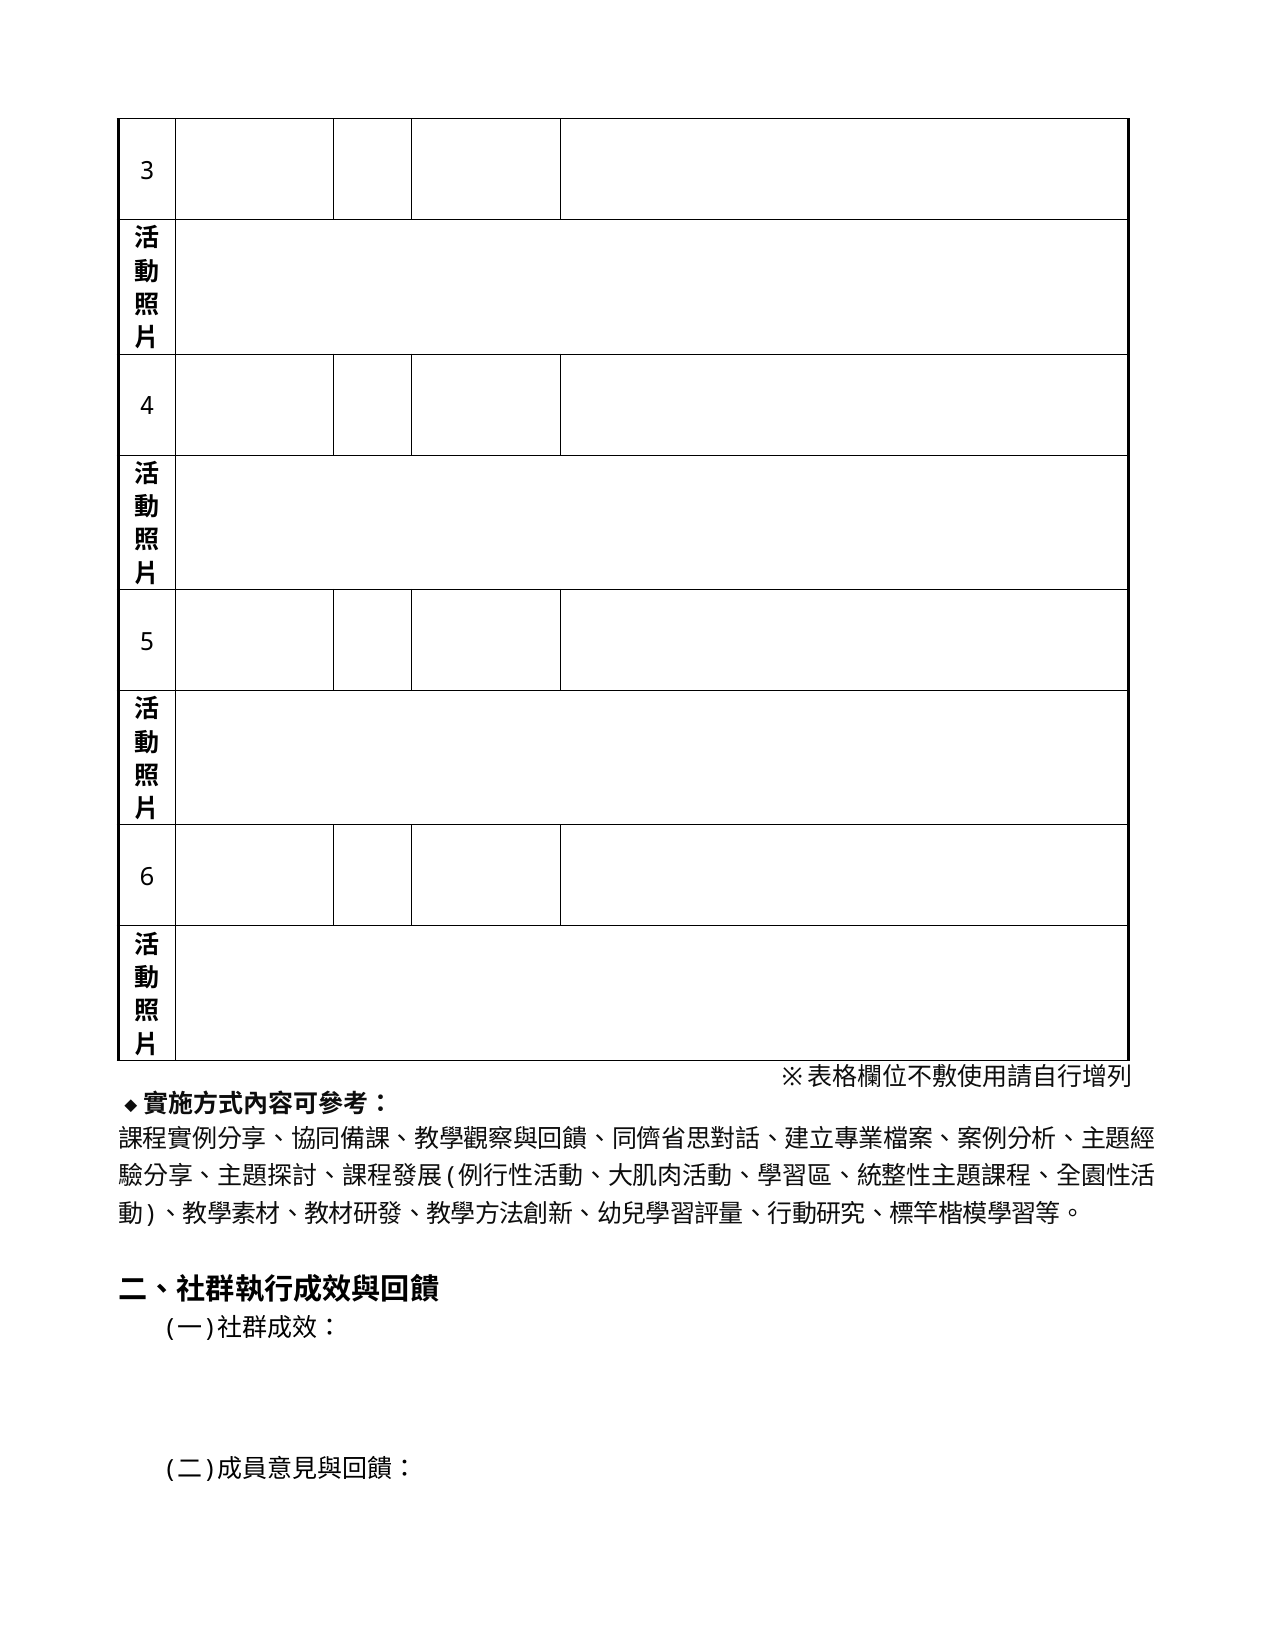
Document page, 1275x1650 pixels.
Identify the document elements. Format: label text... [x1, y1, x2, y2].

table_cell [334, 825, 411, 925]
table_cell [412, 825, 560, 925]
text 二、社群執行成效與回饋 [118, 1265, 1157, 1307]
table_cell [412, 355, 560, 454]
table_cell 活動照片 [120, 220, 175, 353]
table_cell [412, 590, 560, 690]
table_cell [176, 926, 1127, 1060]
table_cell 活動照片 [120, 456, 175, 589]
table_cell [176, 220, 1127, 353]
table_cell 6 [120, 825, 175, 925]
table_cell [176, 355, 333, 454]
table_cell [561, 355, 1127, 454]
table_cell 3 [120, 119, 175, 219]
text (二)成員意見與回饋： [118, 1448, 1157, 1484]
text ◆實施方式內容可參考： [118, 1092, 1157, 1117]
table_cell [176, 119, 333, 219]
table_cell [176, 825, 333, 925]
table_cell [176, 691, 1127, 824]
table_cell [334, 355, 411, 454]
table_cell [561, 119, 1127, 219]
text 課程實例分享、協同備課、教學觀察與回饋、同儕省思對話、建立專業檔案、案例分析、主題經驗分享、主題探討、課程發展(例行性活動、大肌肉活動、學習區、統整性主題課程、全園性活動)、教學素材、教材研發、教學方法創新、幼兒學習評量、行動研究、標竿楷模學習等。 [118, 1117, 1157, 1229]
table_cell [176, 456, 1127, 589]
text (一)社群成效： [118, 1307, 1157, 1344]
table_cell 活動照片 [120, 691, 175, 824]
table_cell [561, 825, 1127, 925]
table_cell 5 [120, 590, 175, 690]
text ※表格欄位不敷使用請自行增列 [118, 1061, 1132, 1092]
table_cell [334, 119, 411, 219]
table_cell [176, 590, 333, 690]
table_cell 活動照片 [120, 926, 175, 1060]
table_cell 4 [120, 355, 175, 454]
table_cell [412, 119, 560, 219]
table_cell [334, 590, 411, 690]
table_cell [561, 590, 1127, 690]
